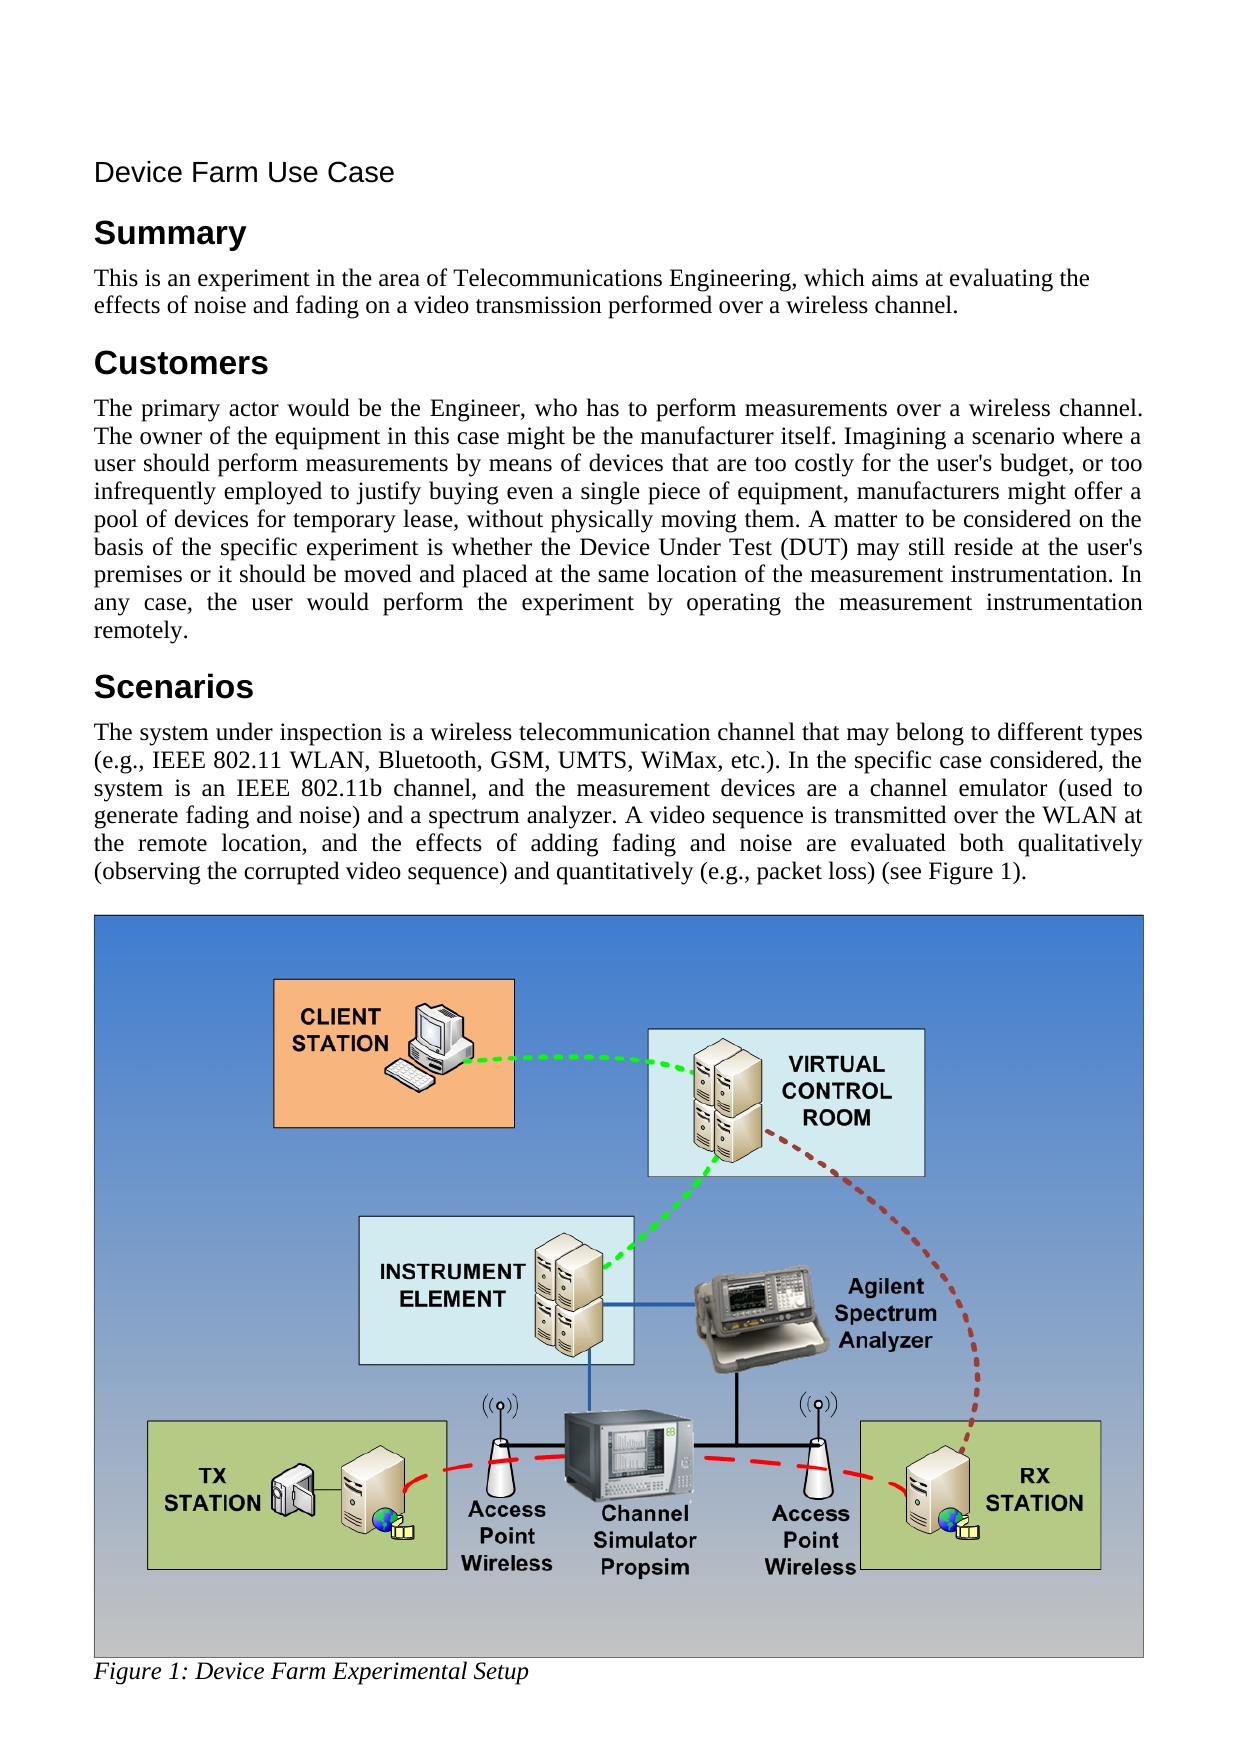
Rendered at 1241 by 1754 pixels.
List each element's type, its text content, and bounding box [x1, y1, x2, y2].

text The primary actor would be the Engineer, who has to perform measurements over a wireless channel. The owner of the equipment in this case might be the manufacturer itself. Imagining a scenario where a user should perform measurements by means of devices that are too costly for the user's budget, or too infrequently employed to justify buying even a single piece of equipment, manufacturers might offer a pool of devices for temporary lease, without physically moving them. A matter to be considered on the basis of the specific experiment is whether the Device Under Test (DUT) may still reside at the user's premises or it should be moved and placed at the same location of the measurement instrumentation. In any case, the user would perform the experiment by operating the measurement instrumentation remotely. [94, 394, 1144, 643]
text This is an experiment in the area of Telecommunications Engineering, which aims at evaluating the effects of noise and fading on a video transmission performed over a wireless channel. [94, 264, 1144, 319]
text [94, 902, 1144, 914]
picture [93, 914, 1144, 1658]
subtitle Summary [94, 214, 1144, 251]
subtitle Customers [94, 344, 1144, 382]
text The system under inspection is a wireless telecommunication channel that may belong to different types (e.g., IEEE 802.11 WLAN, Bluetooth, GSM, UMTS, WiMax, etc.). In the specific case considered, the system is an IEEE 802.11b channel, and the measurement devices are a channel emulator (used to generate fading and noise) and a spectrum analyzer. A video sequence is transmitted over the WLAN at the remote location, and the effects of adding fading and noise are evaluated both qualitatively (observing the corrupted video sequence) and quantitatively (e.g., packet loss) (see Figure 1). [94, 718, 1144, 885]
subtitle Scenarios [94, 668, 1144, 706]
subtitle Device Farm Use Case [94, 156, 1144, 189]
text Figure 1: Device Farm Experimental Setup [94, 1658, 1144, 1685]
